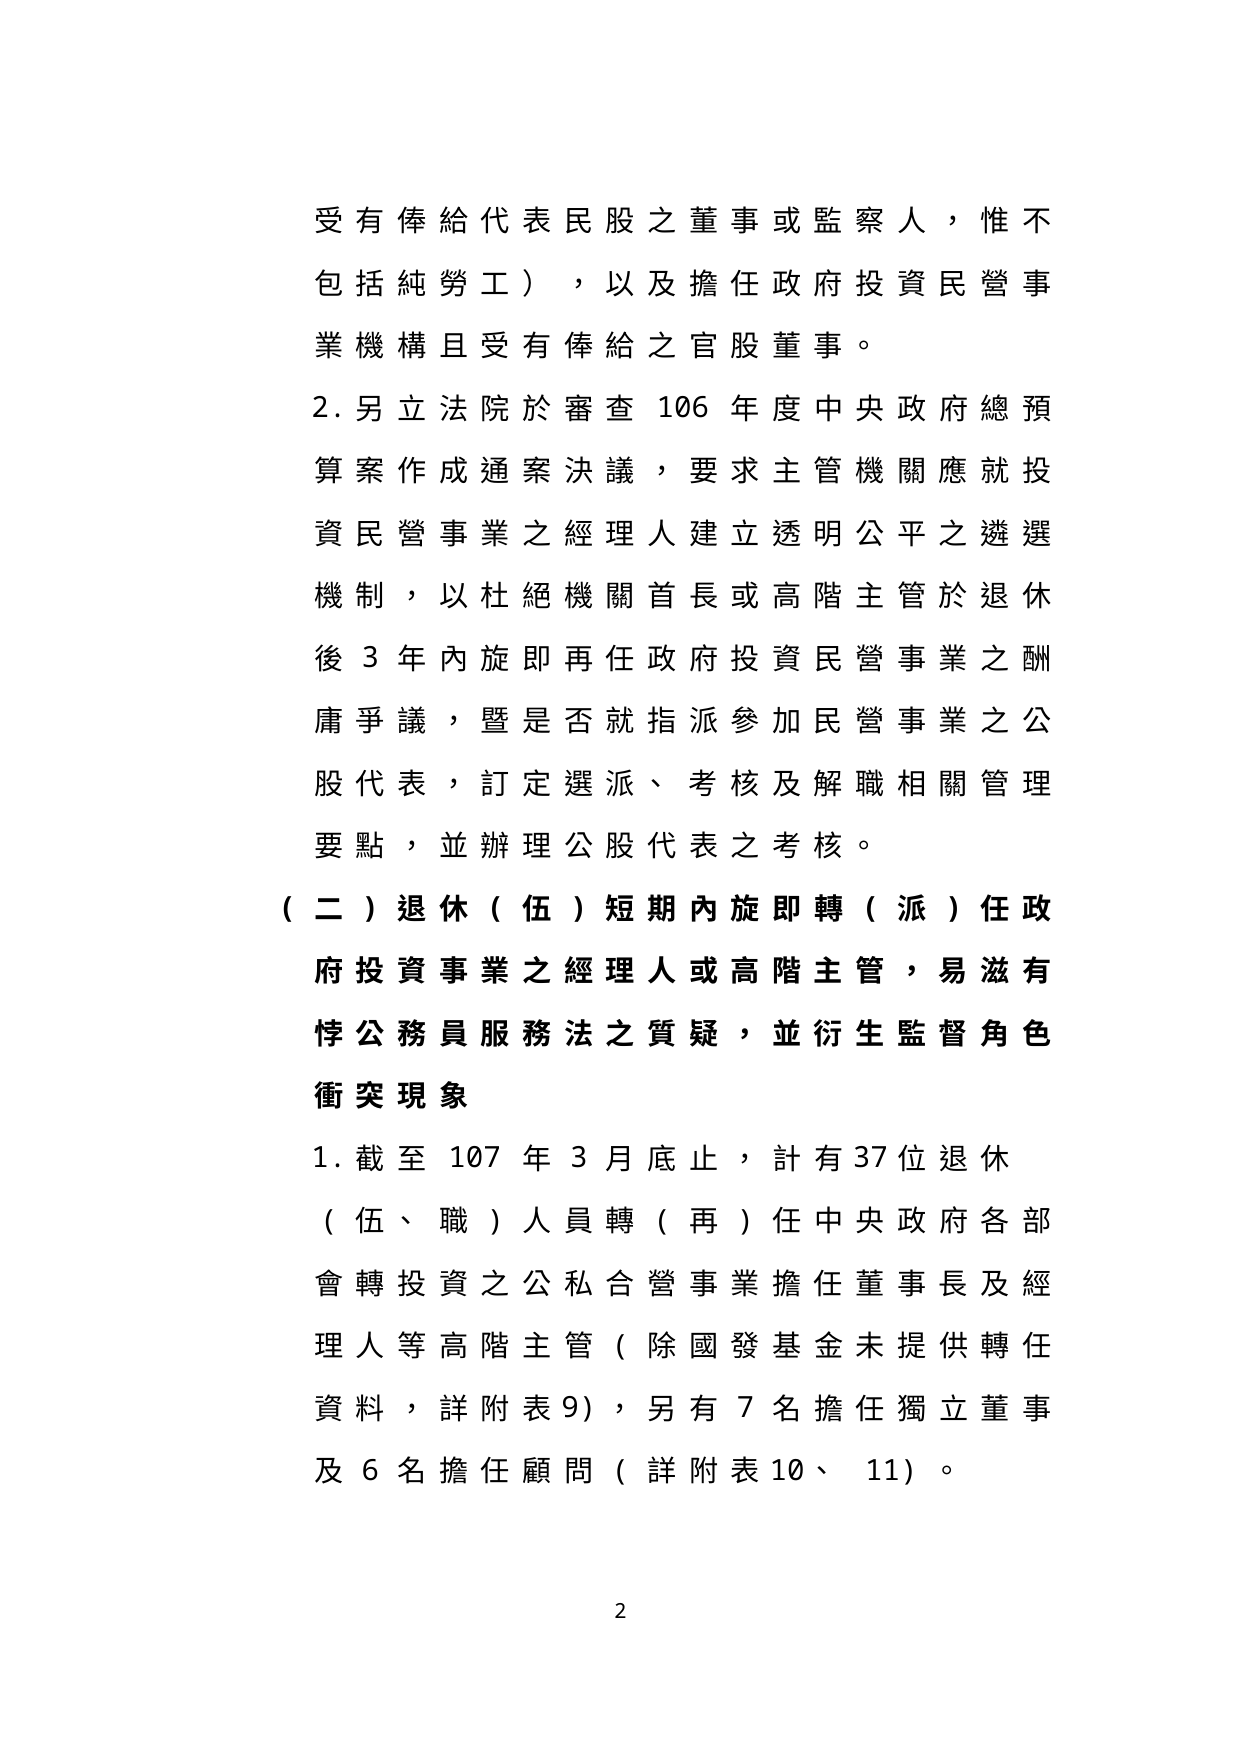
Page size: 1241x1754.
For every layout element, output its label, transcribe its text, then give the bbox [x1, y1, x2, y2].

text (二)退休(伍)短期內旋即轉(派)任政府投資事業之經理人或高階主管，易滋有悖公務員服務法之質疑，並衍生監督角色衝突現象 [241, 865, 1058, 1115]
text 2.另立法院於審查106年度中央政府總預算案作成通案決議，要求主管機關應就投資民營事業之經理人建立透明公平之遴選機制，以杜絕機關首長或高階主管於退休後3年內旋即再任政府投資民營事業之酬庸爭議，暨是否就指派參加民營事業之公股代表，訂定選派、考核及解職相關管理要點，並辦理公股代表之考核。 [270, 365, 1058, 865]
text 受有俸給代表民股之董事或監察人，惟不包括純勞工），以及擔任政府投資民營事業機構且受有俸給之官股董事。 [270, 177, 1058, 365]
text 1.截至107年3月底止，計有37位退休(伍、職)人員轉(再)任中央政府各部會轉投資之公私合營事業擔任董事長及經理人等高階主管(除國發基金未提供轉任資料，詳附表9)，另有7名擔任獨立董事及6名擔任顧問(詳附表10、11)。 [270, 1115, 1058, 1490]
